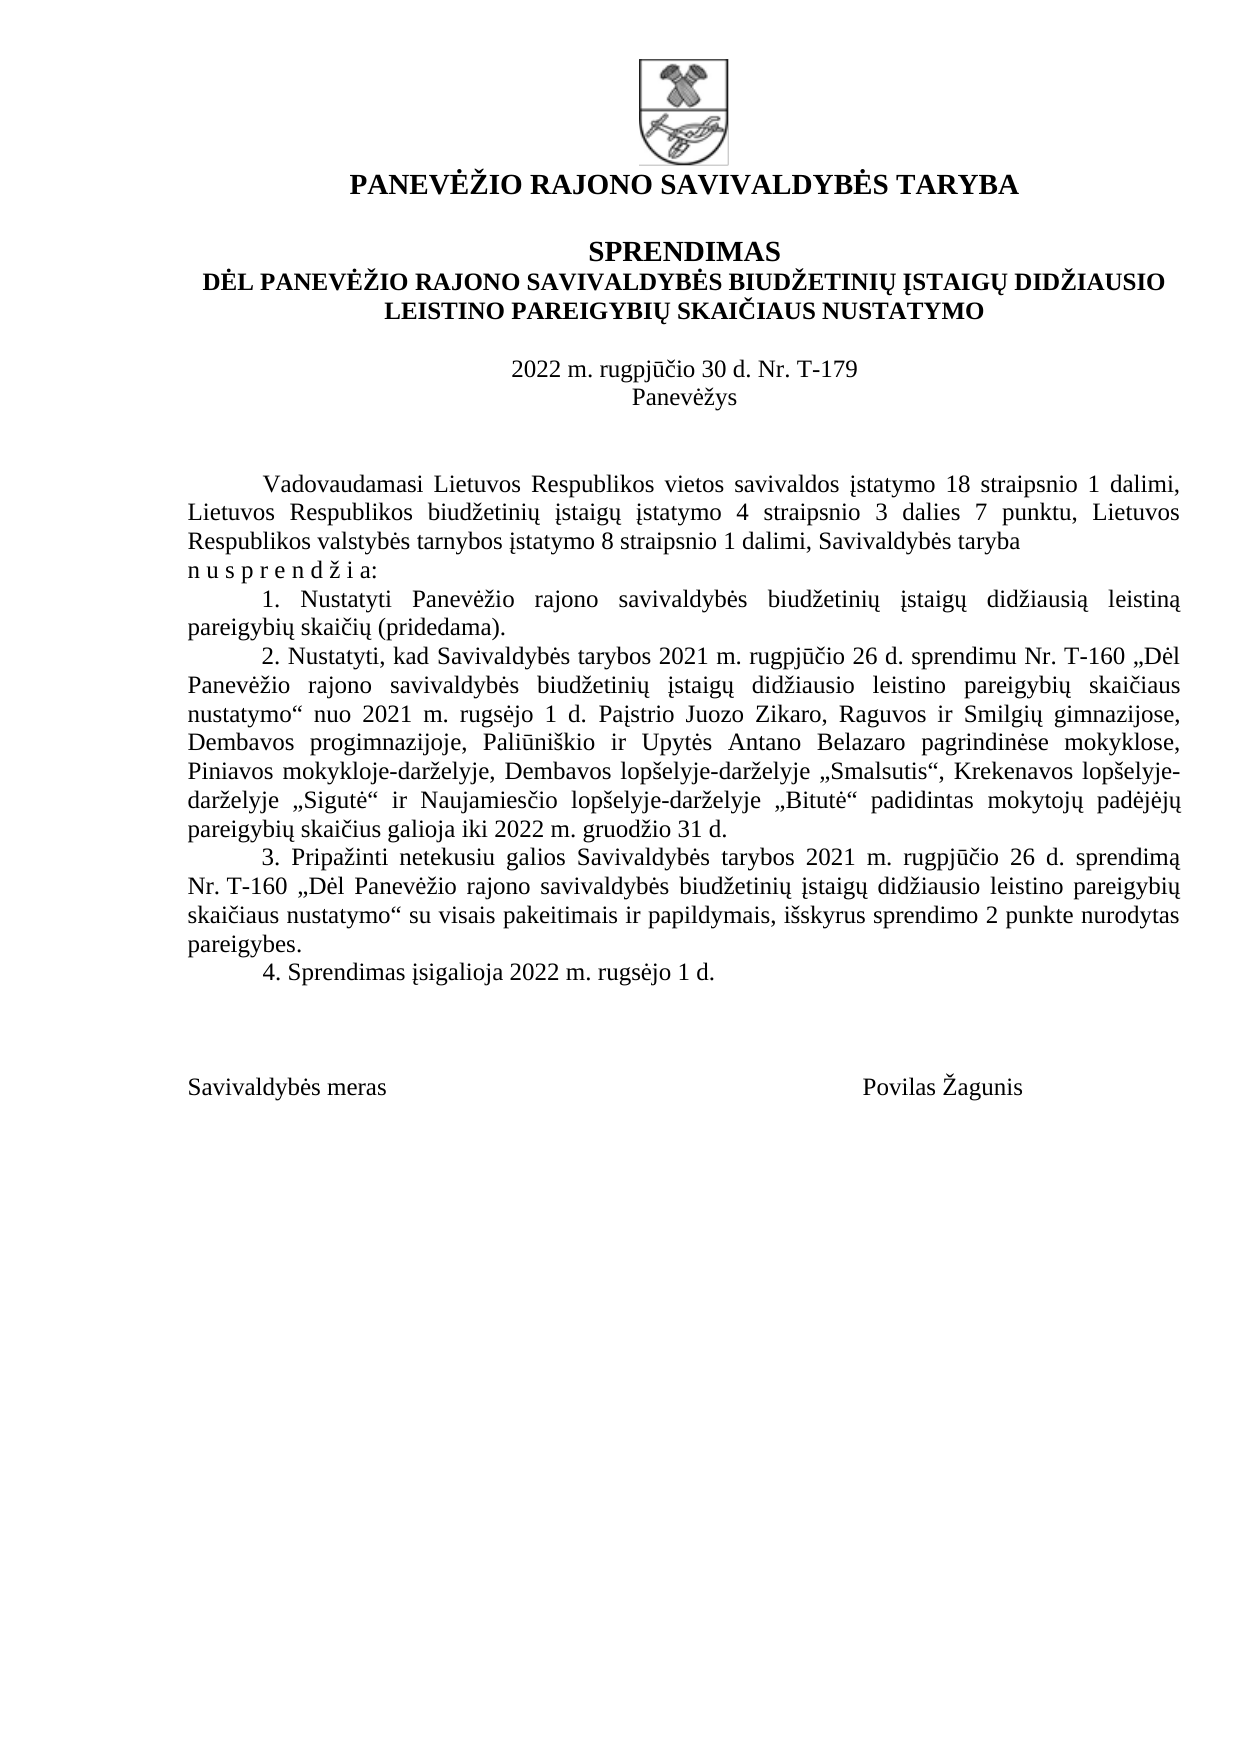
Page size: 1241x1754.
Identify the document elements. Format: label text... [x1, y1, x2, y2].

text SPRENDIMAS [187, 234, 1181, 267]
text 4. Sprendimas įsigalioja 2022 m. rugsėjo 1 d. [187, 957, 1181, 986]
text Panevėžys [187, 382, 1181, 411]
text PANEVĖŽIO RAJONO SAVIVALDYBĖS TARYBA [187, 167, 1181, 200]
text 3. Pripažinti netekusiu galios Savivaldybės tarybos 2021 m. rugpjūčio 26 d. sprendimą Nr. T‑160 „Dėl Panevėžio rajono savivaldybės biudžetinių įstaigų didžiausio leistino pareigybių skaičiaus nustatymo“ su visais pakeitimais ir papildymais, išskyrus sprendimo 2 punkte nurodytas pareigybes. [187, 842, 1181, 957]
text n u s p r e n d ž i a: [187, 555, 1181, 584]
text 1. Nustatyti Panevėžio rajono savivaldybės biudžetinių įstaigų didžiausią leistiną pareigybių skaičių (pridedama). [187, 584, 1181, 641]
text Vadovaudamasi Lietuvos Respublikos vietos savivaldos įstatymo 18 straipsnio 1 dalimi, Lietuvos Respublikos biudžetinių įstaigų įstatymo 4 straipsnio 3 dalies 7 punktu, Lietuvos Respublikos valstybės tarnybos įstatymo 8 straipsnio 1 dalimi, Savivaldybės taryba [187, 469, 1181, 555]
text 2022 m. rugpjūčio 30 d. Nr. T-179 [187, 354, 1181, 382]
text DĖL PANEVĖŽIO RAJONO SAVIVALDYBĖS BIUDŽETINIŲ ĮSTAIGŲ DIDŽIAUSIO LEISTINO PAREIGYBIŲ SKAIČIAUS NUSTATYMO [187, 267, 1181, 325]
text Savivaldybės meras Povilas Žagunis [187, 1072, 1181, 1101]
text 2. Nustatyti, kad Savivaldybės tarybos 2021 m. rugpjūčio 26 d. sprendimu Nr. T-160 „Dėl Panevėžio rajono savivaldybės biudžetinių įstaigų didžiausio leistino pareigybių skaičiaus nustatymo“ nuo 2021 m. rugsėjo 1 d. Paįstrio Juozo Zikaro, Raguvos ir Smilgių gimnazijose, Dembavos progimnazijoje, Paliūniškio ir Upytės Antano Belazaro pagrindinėse mokyklose, Piniavos mokykloje-darželyje, Dembavos lopšelyje-darželyje „Smalsutis“, Krekenavos lopšelyje-darželyje „Sigutė“ ir Naujamiesčio lopšelyje-darželyje „Bitutė“ padidintas mokytojų padėjėjų pareigybių skaičius galioja iki 2022 m. gruodžio 31 d. [187, 641, 1181, 842]
